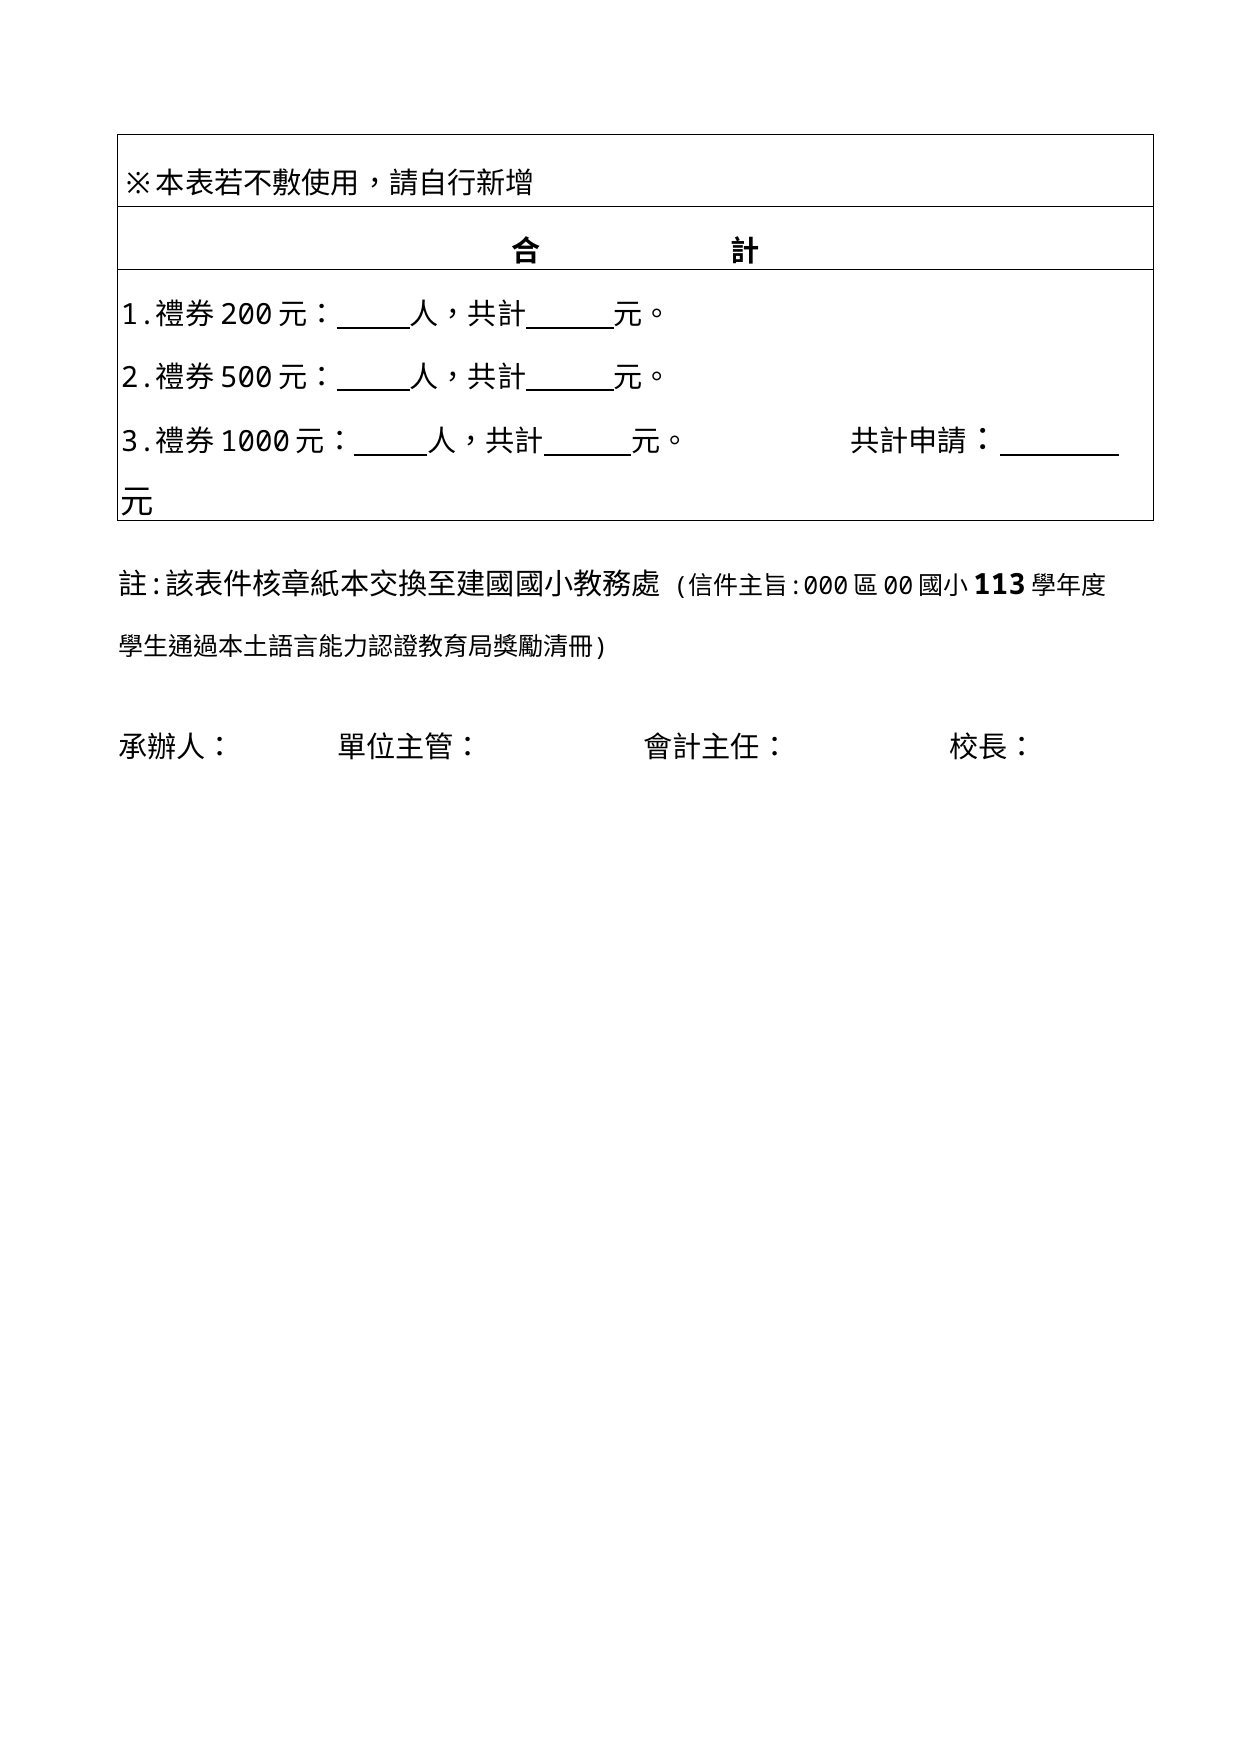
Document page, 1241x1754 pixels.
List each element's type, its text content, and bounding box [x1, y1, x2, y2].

table_cell 合 計 [118, 207, 1153, 269]
text 承辦人： 單位主管： 會計主任： 校長： [118, 703, 1122, 766]
table_cell ※本表若不敷使用，請自行新增 [118, 135, 1153, 206]
text 註:該表件核章紙本交換至建國國小教務處 (信件主旨:000區00國小113學年度學生通過本土語言能力認證教育局獎勵清冊) [118, 540, 1122, 665]
table_cell 1.禮券200元： 人，共計 元。 2.禮券500元： 人，共計 元。 3.禮券1000元： 人，共計 元。 共計申請： 元 [118, 270, 1153, 520]
